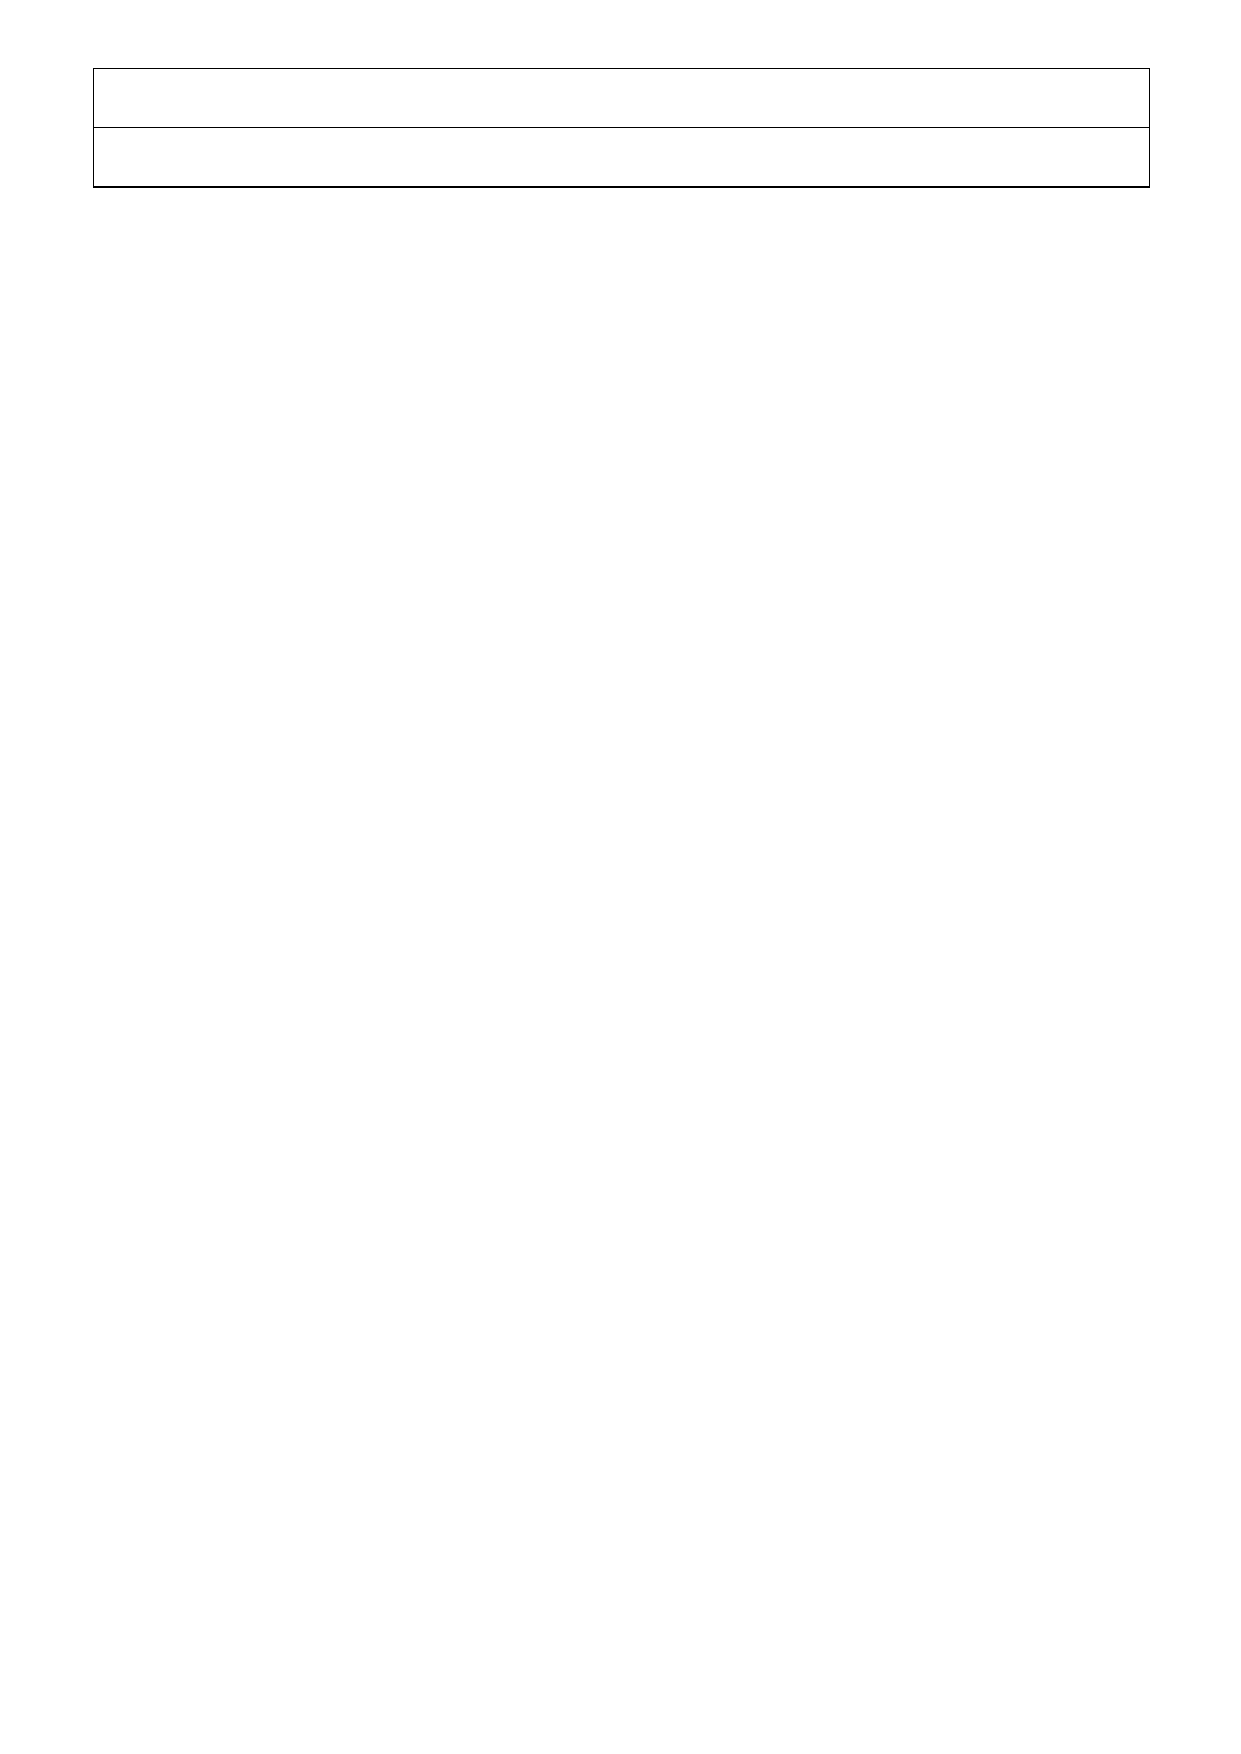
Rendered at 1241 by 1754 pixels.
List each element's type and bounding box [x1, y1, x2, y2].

table_cell [94, 128, 1149, 186]
table_cell [94, 69, 1149, 127]
